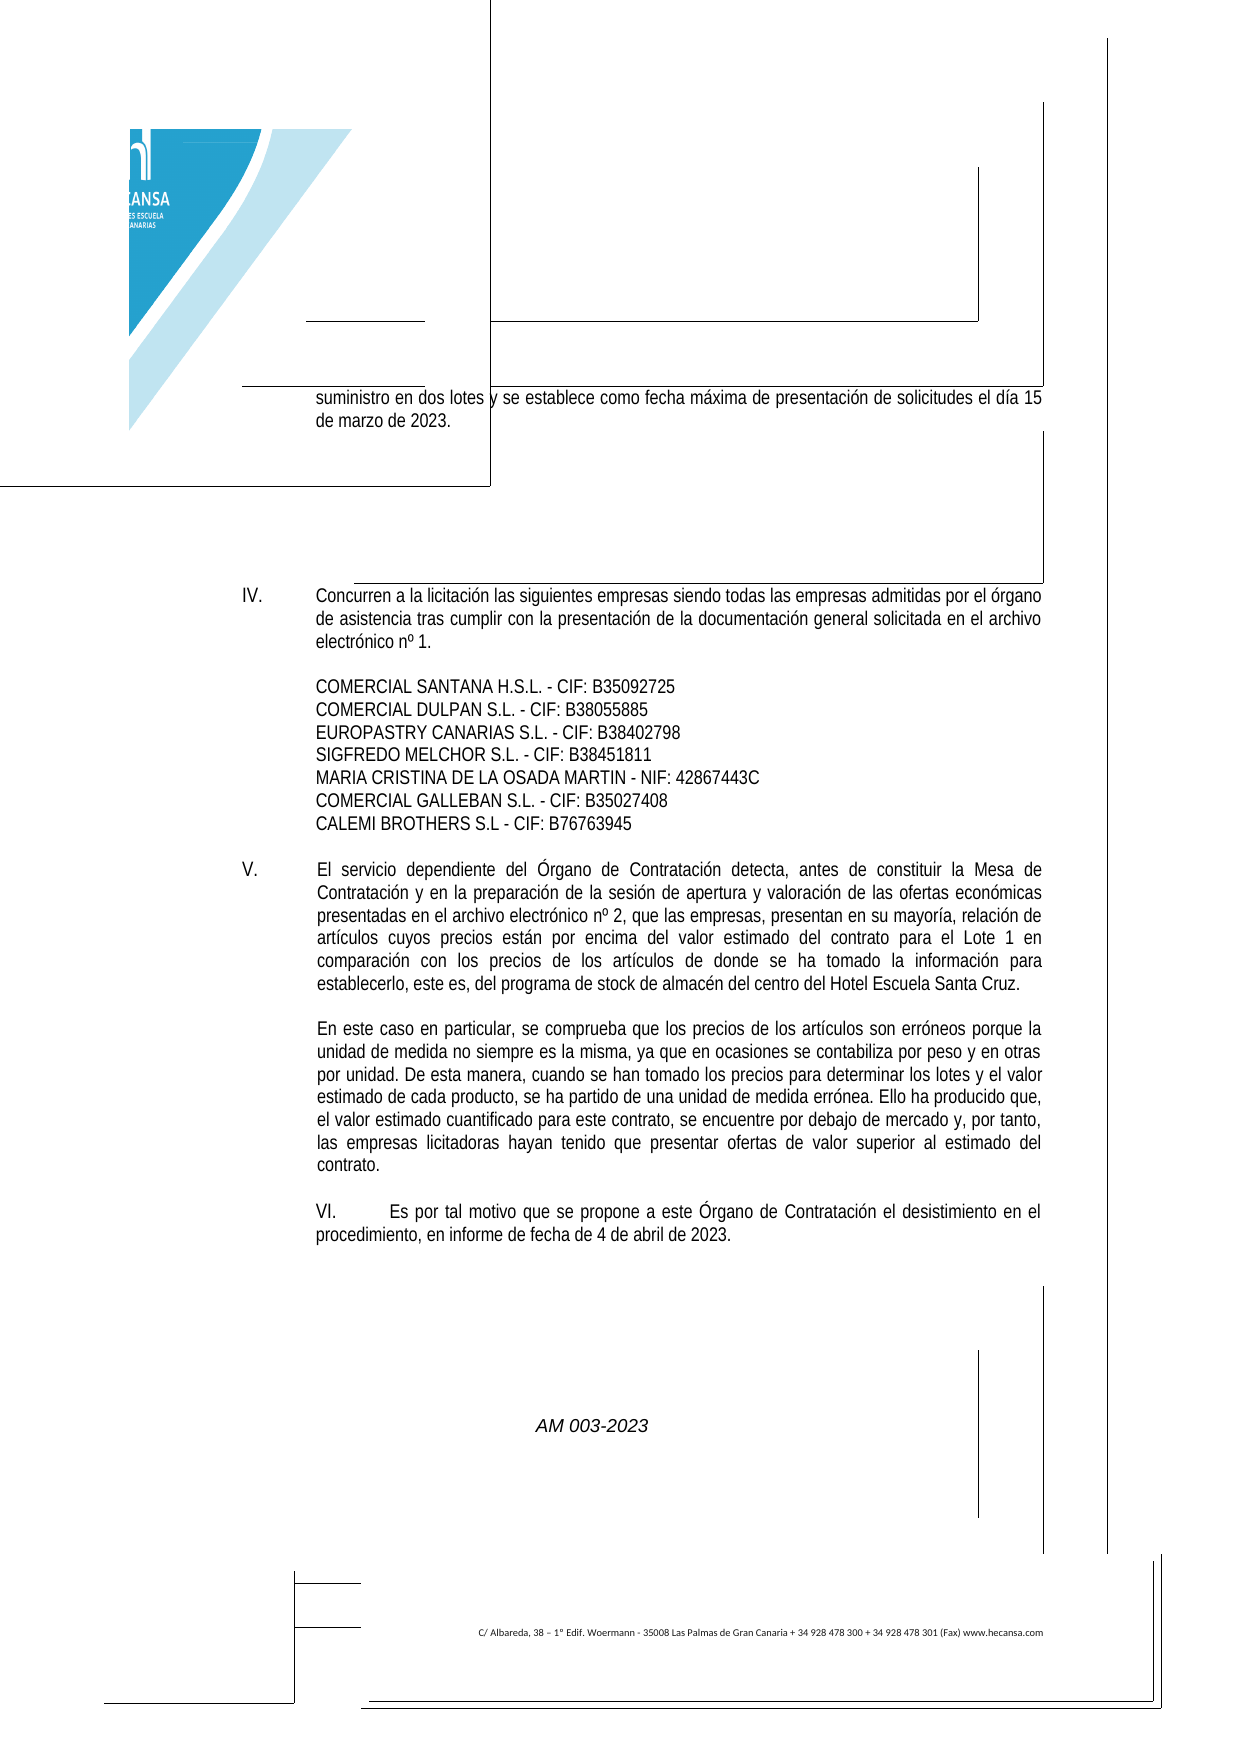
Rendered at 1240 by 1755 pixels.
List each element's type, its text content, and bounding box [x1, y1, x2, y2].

list El servicio dependiente del Órgano de Contratación detecta, antes de constituir la Mesa de Contratación y en la preparación de la sesión de apertura y valoración de las ofertas económicas presentadas en el archivo electrónico nº 2, que las empresas, presentan en su mayoría, relación de artículos cuyos precios están por encima del valor estimado del contrato para el Lote 1 en comparación con los precios de los artículos de donde se ha tomado la información para establecerlo, este es, del programa de stock de almacén del centro del Hotel Escuela Santa Cruz. [242, 857, 1043, 994]
text SIGFREDO MELCHOR S.L. - CIF: B38451811 [316, 743, 1043, 766]
list En este caso en particular, se comprueba que los precios de los artículos son erróneos porque la unidad de medida no siempre es la misma, ya que en ocasiones se contabiliza por peso y en otras por unidad. De esta manera, cuando se han tomado los precios para determinar los lotes y el valor estimado de cada producto, se ha partido de una unidad de medida errónea. Ello ha producido que, el valor estimado cuantificado para este contrato, se encuentre por debajo de mercado y, por tanto, las empresas licitadoras hayan tenido que presentar ofertas de valor superior al estimado del contrato. [317, 1017, 1043, 1176]
text COMERCIAL GALLEBAN S.L. - CIF: B35027408 [316, 789, 1043, 811]
text EUROPASTRY CANARIAS S.L. - CIF: B38402798 [316, 721, 1043, 743]
list Concurren a la licitación las siguientes empresas siendo todas las empresas admitidas por el órgano de asistencia tras cumplir con la presentación de la documentación general solicitada en el archivo electrónico nº 1. [242, 583, 1043, 652]
list Seguidamente es publicada la licitación AM 003/2023 en la Plataforma de Contratación del Estado, en fecha de 27 de febrero de 2023 y se sigue un sistema de tramitación electrónica para la presentación de las proposiciones económicas, en el marco de dicho expediente. Se oferta el suministro en dos lotes y se establece como fecha máxima de presentación de solicitudes el día 15 de marzo de 2023. [491, 386, 1043, 431]
text COMERCIAL SANTANA H.S.L. - CIF: B35092725 [316, 675, 1043, 698]
text MARIA CRISTINA DE LA OSADA MARTIN - NIF: 42867443C [316, 766, 1043, 789]
text COMERCIAL DULPAN S.L. - CIF: B38055885 [316, 698, 1043, 721]
list Es por tal motivo que se propone a este Órgano de Contratación el desistimiento en el procedimiento, en informe de fecha de 4 de abril de 2023. [316, 1199, 1043, 1245]
text CALEMI BROTHERS S.L - CIF: B76763945 [316, 811, 1043, 834]
